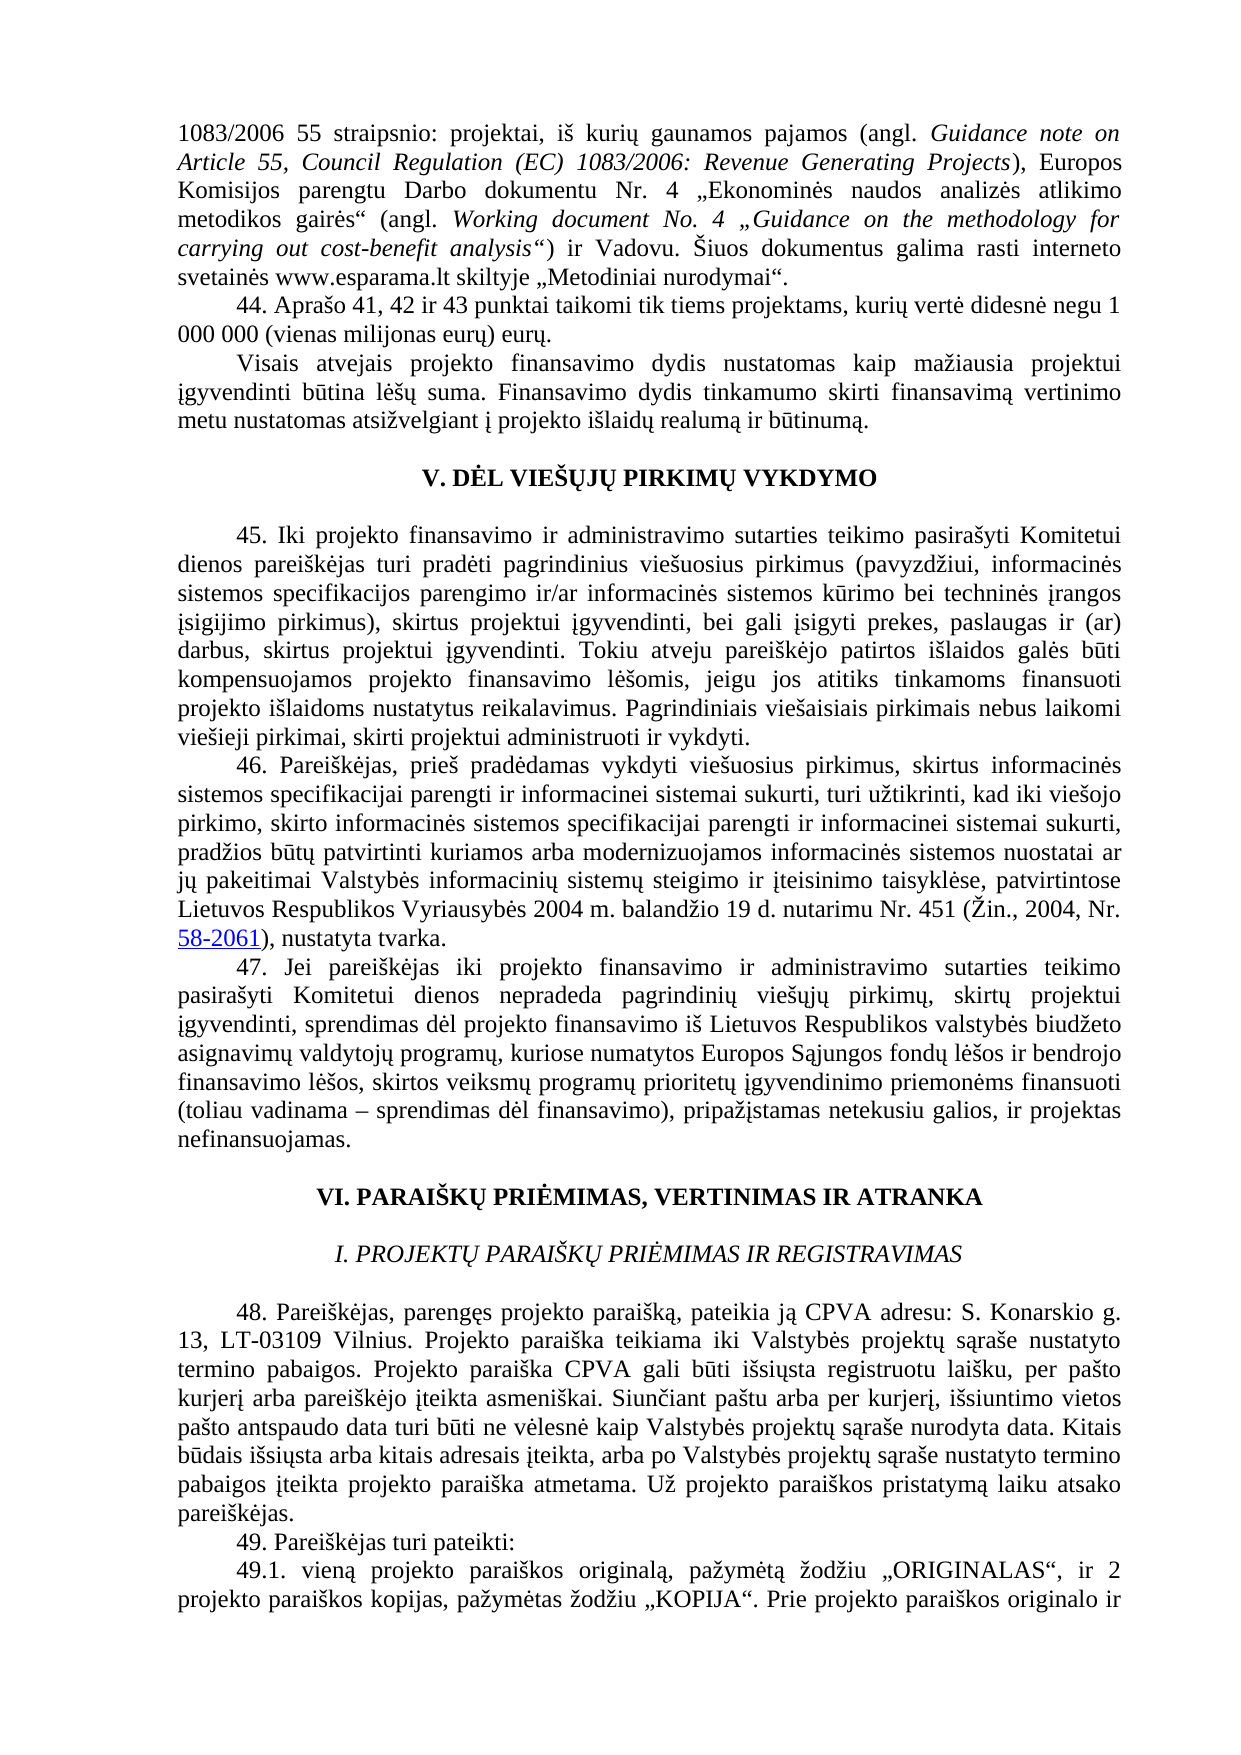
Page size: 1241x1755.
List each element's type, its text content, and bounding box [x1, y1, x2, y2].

text VI. PARAIŠKŲ PRIĖMIMAS, VERTINIMAS IR ATRANKA [177, 1182, 1122, 1211]
text 44. Aprašo 41, 42 ir 43 punktai taikomi tik tiems projektams, kurių vertė didesnė negu 1 000 000 (vienas milijonas eurų) eurų. [177, 291, 1122, 348]
text 47. Jei pareiškėjas iki projekto finansavimo ir administravimo sutarties teikimo pasirašyti Komitetui dienos nepradeda pagrindinių viešųjų pirkimų, skirtų projektui įgyvendinti, sprendimas dėl projekto finansavimo iš Lietuvos Respublikos valstybės biudžeto asignavimų valdytojų programų, kuriose numatytos Europos Sąjungos fondų lėšos ir bendrojo finansavimo lėšos, skirtos veiksmų programų prioritetų įgyvendinimo priemonėms finansuoti (toliau vadinama – sprendimas dėl finansavimo), pripažįstamas netekusiu galios, ir projektas nefinansuojamas. [177, 952, 1122, 1153]
text 46. Pareiškėjas, prieš pradėdamas vykdyti viešuosius pirkimus, skirtus informacinės sistemos specifikacijai parengti ir informacinei sistemai sukurti, turi užtikrinti, kad iki viešojo pirkimo, skirto informacinės sistemos specifikacijai parengti ir informacinei sistemai sukurti, pradžios būtų patvirtinti kuriamos arba modernizuojamos informacinės sistemos nuostatai ar jų pakeitimai Valstybės informacinių sistemų steigimo ir įteisinimo taisyklėse, patvirtintose Lietuvos Respublikos Vyriausybės 2004 m. balandžio 19 d. nutarimu Nr. 451 (Žin., 2004, Nr. 58-2061), nustatyta tvarka. [177, 751, 1122, 952]
text V. DĖL VIEŠŲJŲ PIRKIMŲ VYKDYMO [177, 463, 1122, 492]
text 48. Pareiškėjas, parengęs projekto paraišką, pateikia ją CPVA adresu: S. Konarskio g. 13, LT-03109 Vilnius. Projekto paraiška teikiama iki Valstybės projektų sąraše nustatyto termino pabaigos. Projekto paraiška CPVA gali būti išsiųsta registruotu laišku, per pašto kurjerį arba pareiškėjo įteikta asmeniškai. Siunčiant paštu arba per kurjerį, išsiuntimo vietos pašto antspaudo data turi būti ne vėlesnė kaip Valstybės projektų sąraše nurodyta data. Kitais būdais išsiųsta arba kitais adresais įteikta, arba po Valstybės projektų sąraše nustatyto termino pabaigos įteikta projekto paraiška atmetama. Už projekto paraiškos pristatymą laiku atsako pareiškėjas. [177, 1297, 1122, 1527]
text 45. Iki projekto finansavimo ir administravimo sutarties teikimo pasirašyti Komitetui dienos pareiškėjas turi pradėti pagrindinius viešuosius pirkimus (pavyzdžiui, informacinės sistemos specifikacijos parengimo ir/ar informacinės sistemos kūrimo bei techninės įrangos įsigijimo pirkimus), skirtus projektui įgyvendinti, bei gali įsigyti prekes, paslaugas ir (ar) darbus, skirtus projektui įgyvendinti. Tokiu atveju pareiškėjo patirtos išlaidos galės būti kompensuojamos projekto finansavimo lėšomis, jeigu jos atitiks tinkamoms finansuoti projekto išlaidoms nustatytus reikalavimus. Pagrindiniais viešaisiais pirkimais nebus laikomi viešieji pirkimai, skirti projektui administruoti ir vykdyti. [177, 521, 1122, 751]
text 49.1. vieną projekto paraiškos originalą, pažymėtą žodžiu „ORIGINALAS“, ir 2 projekto paraiškos kopijas, pažymėtas žodžiu „KOPIJA“. Prie projekto paraiškos originalo ir [177, 1556, 1122, 1613]
text I. PROJEKTŲ PARAIŠKŲ PRIĖMIMAS IR REGISTRAVIMAS [177, 1239, 1122, 1268]
text 1083/2006 55 straipsnio: projektai, iš kurių gaunamos pajamos (angl. Guidance note on Article 55, Council Regulation (EC) 1083/2006: Revenue Generating Projects), Europos Komisijos parengtu Darbo dokumentu Nr. 4 „Ekonominės naudos analizės atlikimo metodikos gairės“ (angl. Working document No. 4 „Guidance on the methodology for carrying out cost-benefit analysis“) ir Vadovu. Šiuos dokumentus galima rasti interneto svetainės www.esparama.lt skiltyje „Metodiniai nurodymai“. [177, 118, 1122, 291]
text Visais atvejais projekto finansavimo dydis nustatomas kaip mažiausia projektui įgyvendinti būtina lėšų suma. Finansavimo dydis tinkamumo skirti finansavimą vertinimo metu nustatomas atsižvelgiant į projekto išlaidų realumą ir būtinumą. [177, 348, 1122, 434]
text 49. Pareiškėjas turi pateikti: [177, 1527, 1122, 1556]
